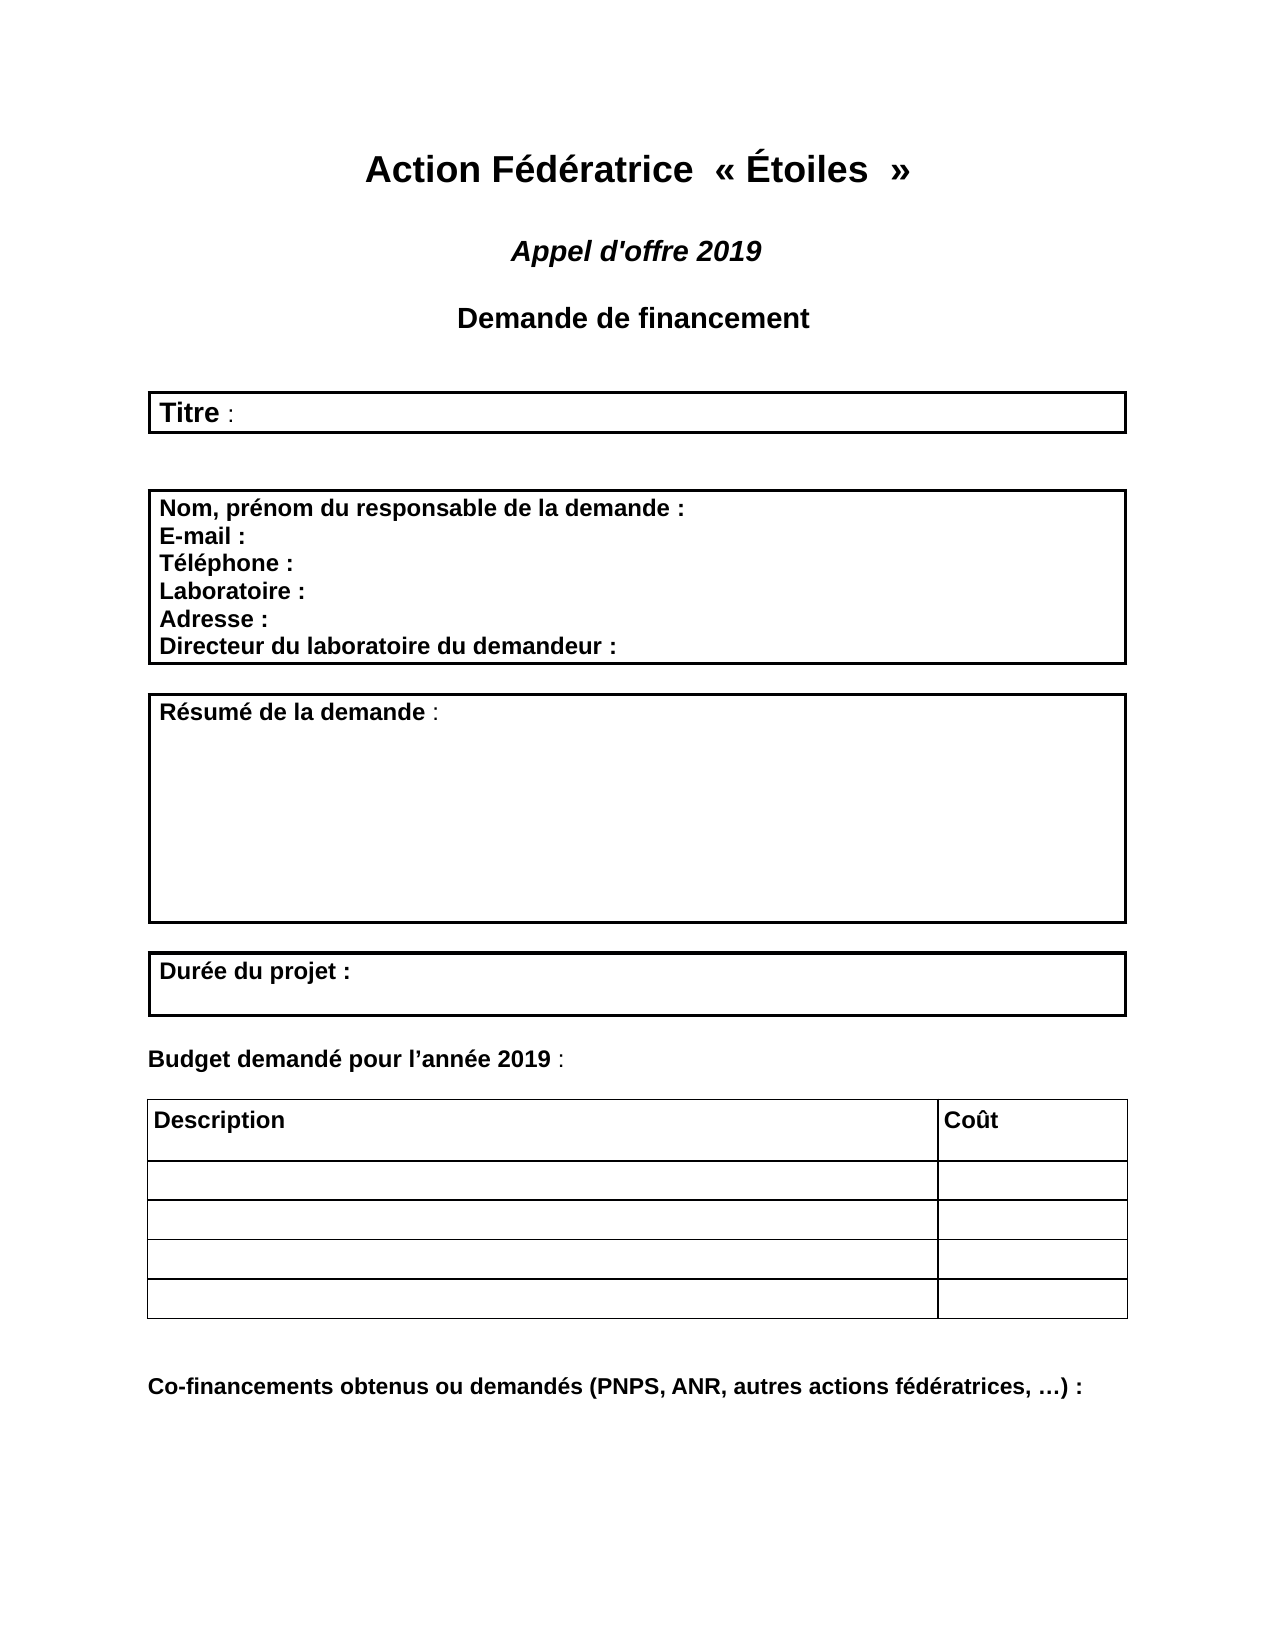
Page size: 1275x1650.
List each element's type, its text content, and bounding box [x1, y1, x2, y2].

text Résumé de la demande : [151, 696, 1124, 725]
text E-mail : [151, 516, 1124, 544]
table_cell [148, 1280, 937, 1317]
table_cell [148, 1162, 937, 1199]
text Titre : [151, 394, 1124, 431]
text Appel d'offre 2019 [148, 234, 1127, 267]
table_cell [939, 1201, 1127, 1239]
table_header Description [148, 1100, 937, 1160]
text Durée du projet : [151, 955, 1124, 984]
table_cell [939, 1162, 1127, 1199]
text Nom, prénom du responsable de la demande : [151, 492, 1124, 516]
table_cell [148, 1240, 937, 1278]
text Action Fédératrice « Étoiles » [148, 148, 1127, 191]
text Directeur du laboratoire du demandeur : [151, 627, 1124, 662]
text Adresse : [151, 599, 1124, 627]
text Laboratoire : [151, 572, 1124, 599]
table_cell [939, 1240, 1127, 1278]
text Budget demandé pour l’année 2019 : [148, 1044, 1127, 1072]
text Téléphone : [151, 544, 1124, 572]
table_cell [148, 1201, 937, 1239]
table_header Coût [939, 1100, 1127, 1160]
text Demande de financement [148, 301, 1127, 334]
text Co-financements obtenus ou demandés (PNPS, ANR, autres actions fédératrices, …) : [148, 1373, 1127, 1399]
table_cell [939, 1280, 1127, 1317]
